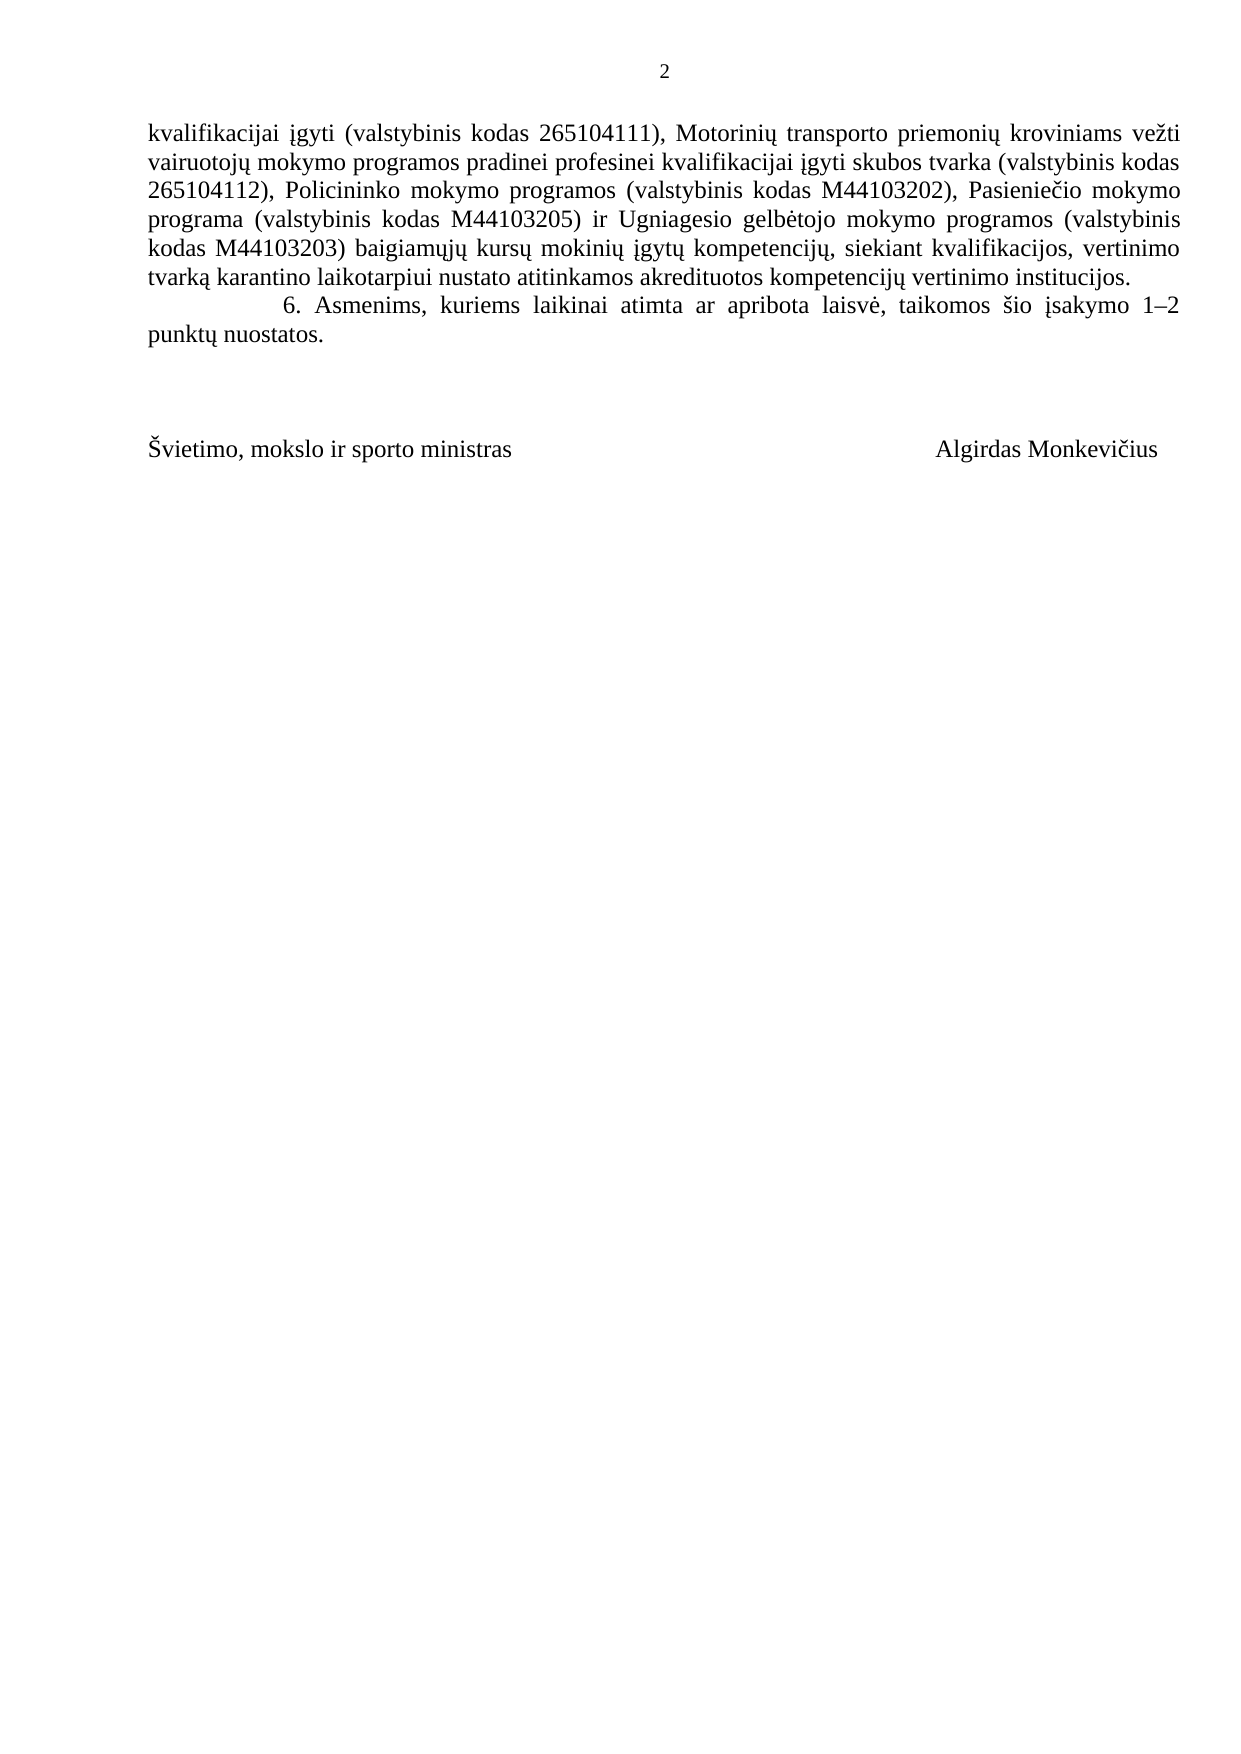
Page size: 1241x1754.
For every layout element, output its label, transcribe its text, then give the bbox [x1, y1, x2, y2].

text 6. Asmenims, kuriems laikinai atimta ar apribota laisvė, taikomos šio įsakymo 1–2 punktų nuostatos. [148, 291, 1181, 348]
text kvalifikacijai įgyti (valstybinis kodas 265104111), Motorinių transporto priemonių kroviniams vežti vairuotojų mokymo programos pradinei profesinei kvalifikacijai įgyti skubos tvarka (valstybinis kodas 265104112), Policininko mokymo programos (valstybinis kodas M44103202), Pasieniečio mokymo programa (valstybinis kodas M44103205) ir Ugniagesio gelbėtojo mokymo programos (valstybinis kodas M44103203) baigiamųjų kursų mokinių įgytų kompetencijų, siekiant kvalifikacijos, vertinimo tvarką karantino laikotarpiui nustato atitinkamos akredituotos kompetencijų vertinimo institucijos. [148, 118, 1181, 291]
text Švietimo, mokslo ir sporto ministras Algirdas Monkevičius [148, 434, 1181, 463]
